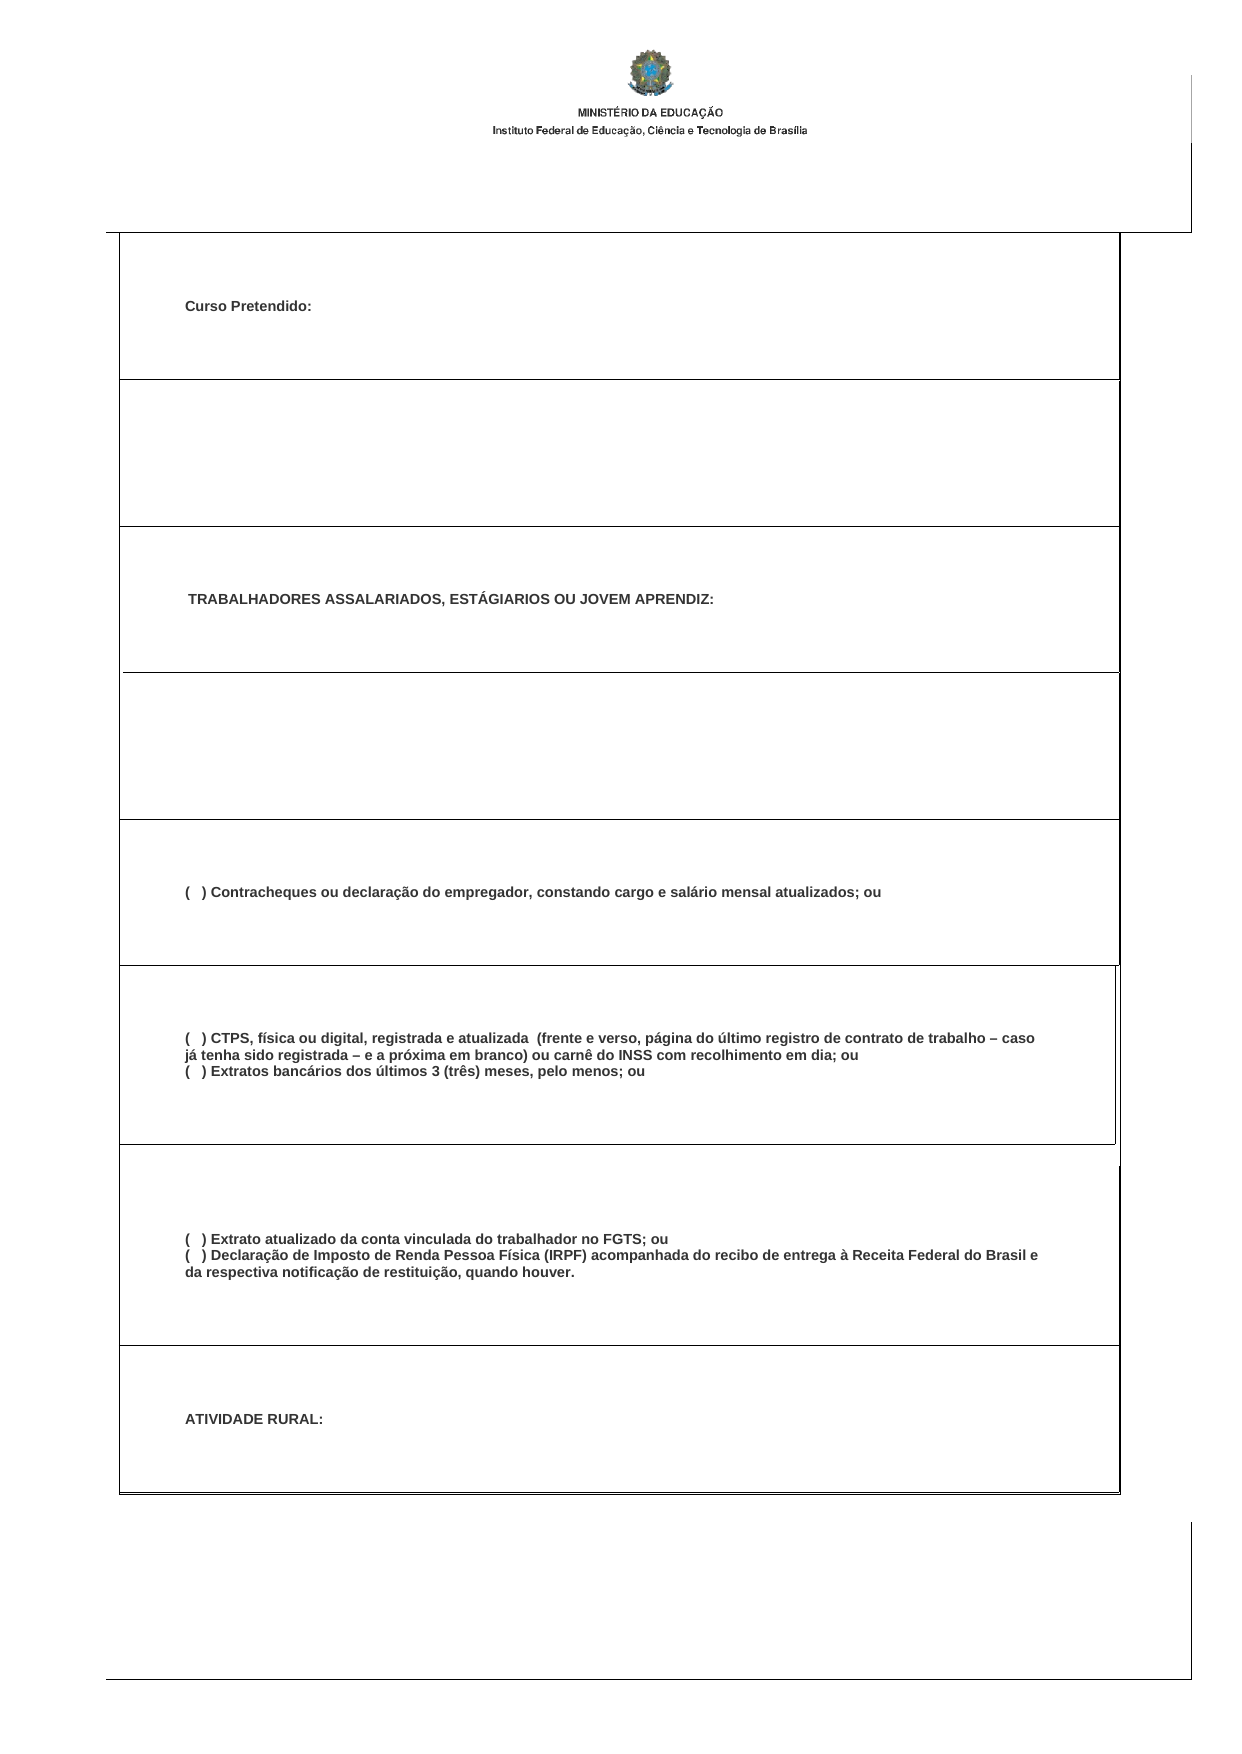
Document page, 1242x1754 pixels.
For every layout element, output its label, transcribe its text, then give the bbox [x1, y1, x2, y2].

table_cell Curso Pretendido: [120, 233, 1119, 379]
table_cell [120, 380, 1120, 526]
table_cell ATIVIDADE RURAL: [120, 1346, 1120, 1494]
table_cell TRABALHADORES ASSALARIADOS, ESTÁGIARIOS OU JOVEM APRENDIZ: [120, 527, 1120, 819]
table_cell ( ) Contracheques ou declaração do empregador, constando cargo e salário mensal atualizados; ou ( ) CTPS, física ou digital, registrada e atualizada (frente e verso, página do último registro de contrato de trabalho – caso já tenha sido registrada – e a próxima em branco) ou carnê do INSS com recolhimento em dia; ou ( ) Extratos bancários dos últimos 3 (três) meses, pelo menos; ou ( ) Extrato atualizado da conta vinculada do trabalhador no FGTS; ou ( ) Declaração de Imposto de Renda Pessoa Física (IRPF) acompanhada do recibo de entrega à Receita Federal do Brasil e da respectiva notificação de restituição, quando houver. [120, 820, 1120, 1345]
